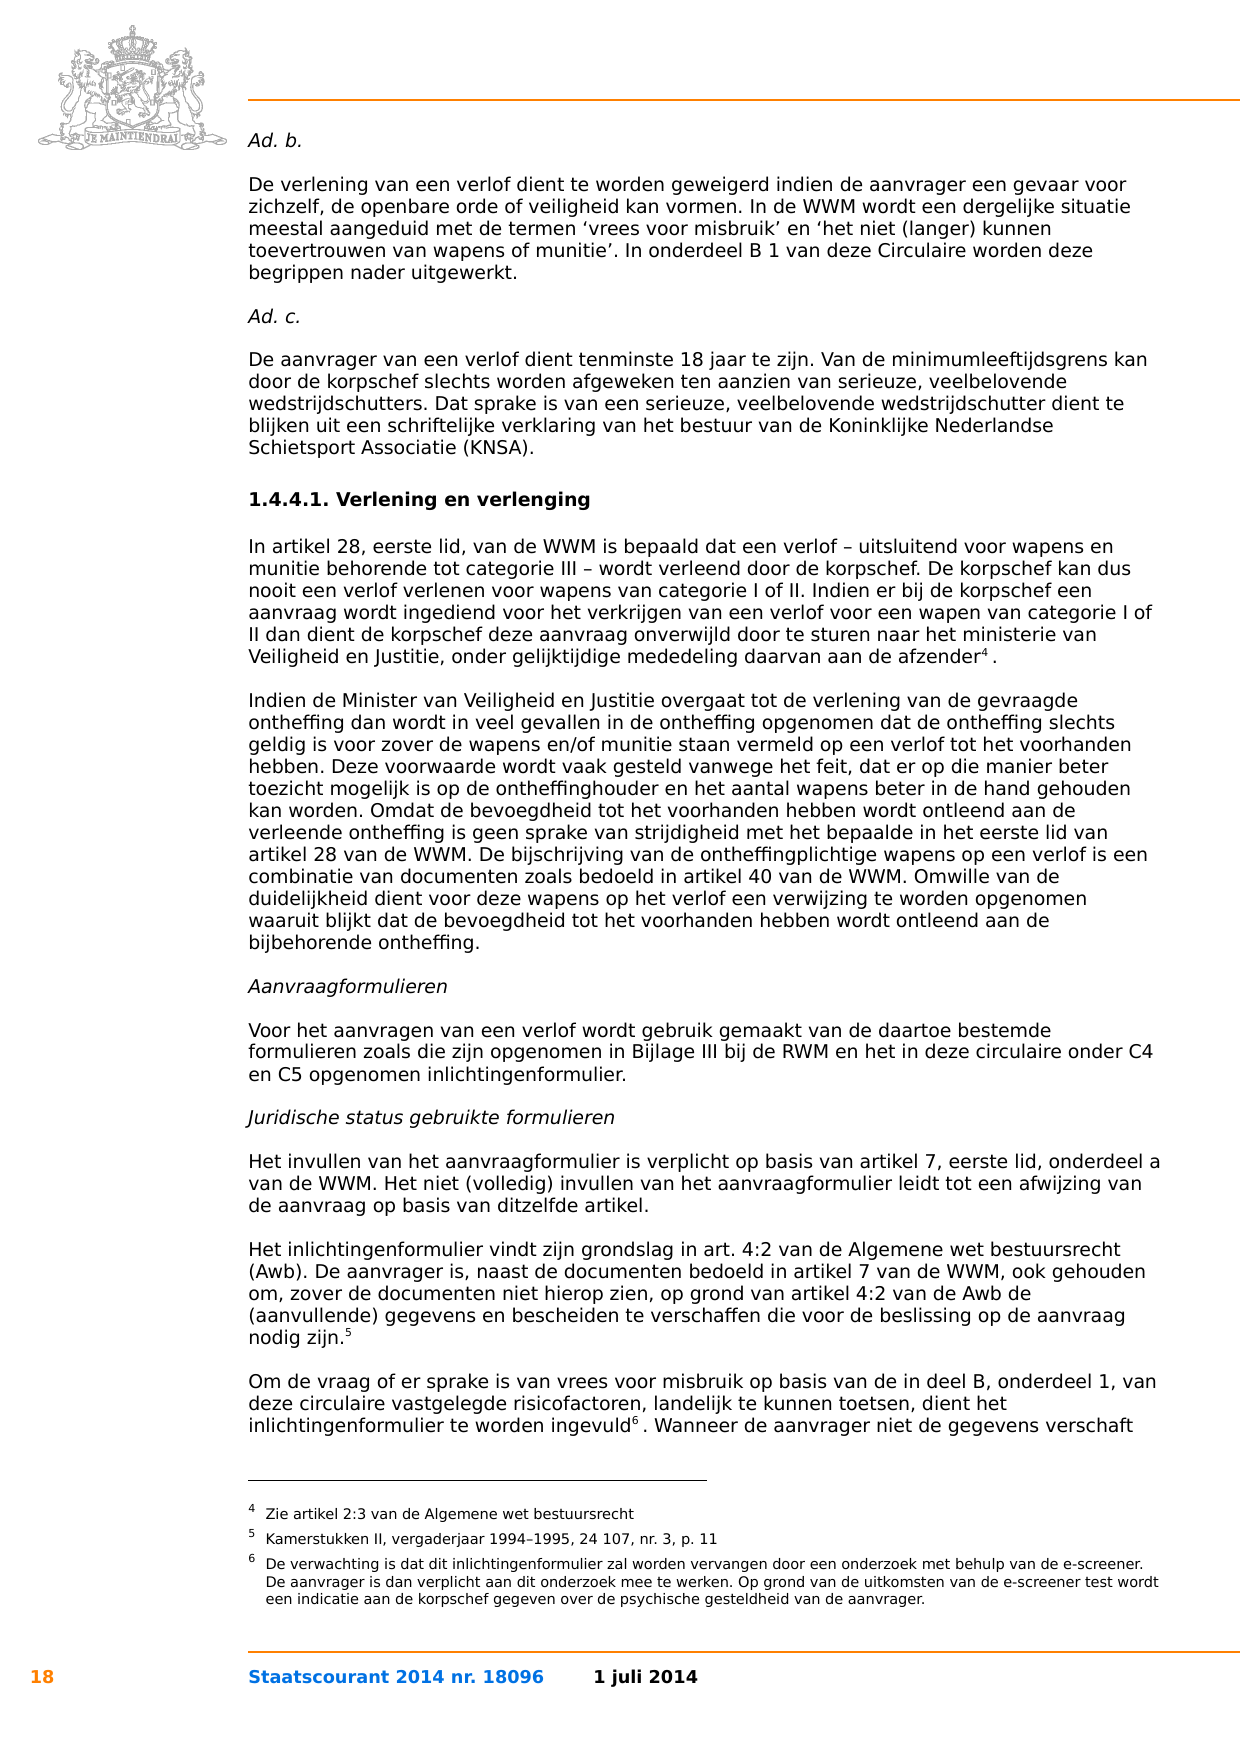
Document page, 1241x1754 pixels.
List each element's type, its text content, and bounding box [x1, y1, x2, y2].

text Het inlichtingenformulier vindt zijn grondslag in art. 4:2 van de Algemene wet bestuursrecht (Awb). De aanvrager is, naast de documenten bedoeld in artikel 7 van de WWM, ook gehouden om, zover de documenten niet hierop zien, op grond van artikel 4:2 van de Awb de (aanvullende) gegevens en bescheiden te verschaffen die voor de beslissing op de aanvraag nodig zijn. [248, 1239, 1163, 1349]
subtitle Aanvraagformulieren [248, 976, 1163, 998]
subtitle Ad. b. [248, 130, 1163, 152]
text De verwachting is dat dit inlichtingenformulier zal worden vervangen door een onderzoek met behulp van de e-screener. De aanvrager is dan verplicht aan dit onderzoek mee te werken. Op grond van de uitkomsten van de e-screener test wordt een indicatie aan de korpschef gegeven over de psychische gesteldheid van de aanvrager. [248, 1552, 1163, 1608]
text In artikel 28, eerste lid, van de WWM is bepaald dat een verlof – uitsluitend voor wapens en munitie behorende tot categorie III – wordt verleend door de korpschef. De korpschef kan dus nooit een verlof verlenen voor wapens van categorie I of II. Indien er bij de korpschef een aanvraag wordt ingediend voor het verkrijgen van een verlof voor een wapen van categorie I of II dan dient de korpschef deze aanvraag onverwijld door te sturen naar het ministerie van Veiligheid en Justitie, onder gelijktijdige mededeling daarvan aan de afzender. [248, 536, 1163, 668]
text De verlening van een verlof dient te worden geweigerd indien de aanvrager een gevaar voor zichzelf, de openbare orde of veiligheid kan vormen. In de WWM wordt een dergelijke situatie meestal aangeduid met de termen ‘vrees voor misbruik’ en ‘het niet (langer) kunnen toevertrouwen van wapens of munitie’. In onderdeel B 1 van deze Circulaire worden deze begrippen nader uitgewerkt. [248, 174, 1163, 284]
text Voor het aanvragen van een verlof wordt gebruik gemaakt van de daartoe bestemde formulieren zoals die zijn opgenomen in Bijlage III bij de RWM en het in deze circulaire onder C4 en C5 opgenomen inlichtingenformulier. [248, 1019, 1163, 1085]
text Kamerstukken II, vergaderjaar 1994–1995, 24 107, nr. 3, p. 11 [248, 1527, 1163, 1549]
subtitle Juridische status gebruikte formulieren [248, 1107, 1163, 1129]
text Het invullen van het aanvraagformulier is verplicht op basis van artikel 7, eerste lid, onderdeel a van de WWM. Het niet (volledig) invullen van het aanvraagformulier leidt tot een afwijzing van de aanvraag op basis van ditzelfde artikel. [248, 1151, 1163, 1217]
subtitle Ad. c. [248, 306, 1163, 327]
picture [38, 25, 227, 150]
text De aanvrager van een verlof dient tenminste 18 jaar te zijn. Van de minimumleeftijdsgrens kan door de korpschef slechts worden afgeweken ten aanzien van serieuze, veelbelovende wedstrijdschutters. Dat sprake is van een serieuze, veelbelovende wedstrijdschutter dient te blijken uit een schriftelijke verklaring van het bestuur van de Koninklijke Nederlandse Schietsport Associatie (KNSA). [248, 349, 1163, 459]
text Zie artikel 2:3 van de Algemene wet bestuursrecht [248, 1502, 1163, 1524]
subtitle 1.4.4.1. Verlening en verlenging [248, 489, 1163, 511]
text Indien de Minister van Veiligheid en Justitie overgaat tot de verlening van de gevraagde ontheffing dan wordt in veel gevallen in de ontheffing opgenomen dat de ontheffing slechts geldig is voor zover de wapens en/of munitie staan vermeld op een verlof tot het voorhanden hebben. Deze voorwaarde wordt vaak gesteld vanwege het feit, dat er op die manier beter toezicht mogelijk is op de ontheffinghouder en het aantal wapens beter in de hand gehouden kan worden. Omdat de bevoegdheid tot het voorhanden hebben wordt ontleend aan de verleende ontheffing is geen sprake van strijdigheid met het bepaalde in het eerste lid van artikel 28 van de WWM. De bijschrijving van de ontheffingplichtige wapens op een verlof is een combinatie van documenten zoals bedoeld in artikel 40 van de WWM. Omwille van de duidelijkheid dient voor deze wapens op het verlof een verwijzing te worden opgenomen waaruit blijkt dat de bevoegdheid tot het voorhanden hebben wordt ontleend aan de bijbehorende ontheffing. [248, 690, 1163, 954]
text Om de vraag of er sprake is van vrees voor misbruik op basis van de in deel B, onderdeel 1, van deze circulaire vastgelegde risicofactoren, landelijk te kunnen toetsen, dient het inlichtingenformulier te worden ingevuld. Wanneer de aanvrager niet de gegevens verschaft [248, 1371, 1163, 1437]
